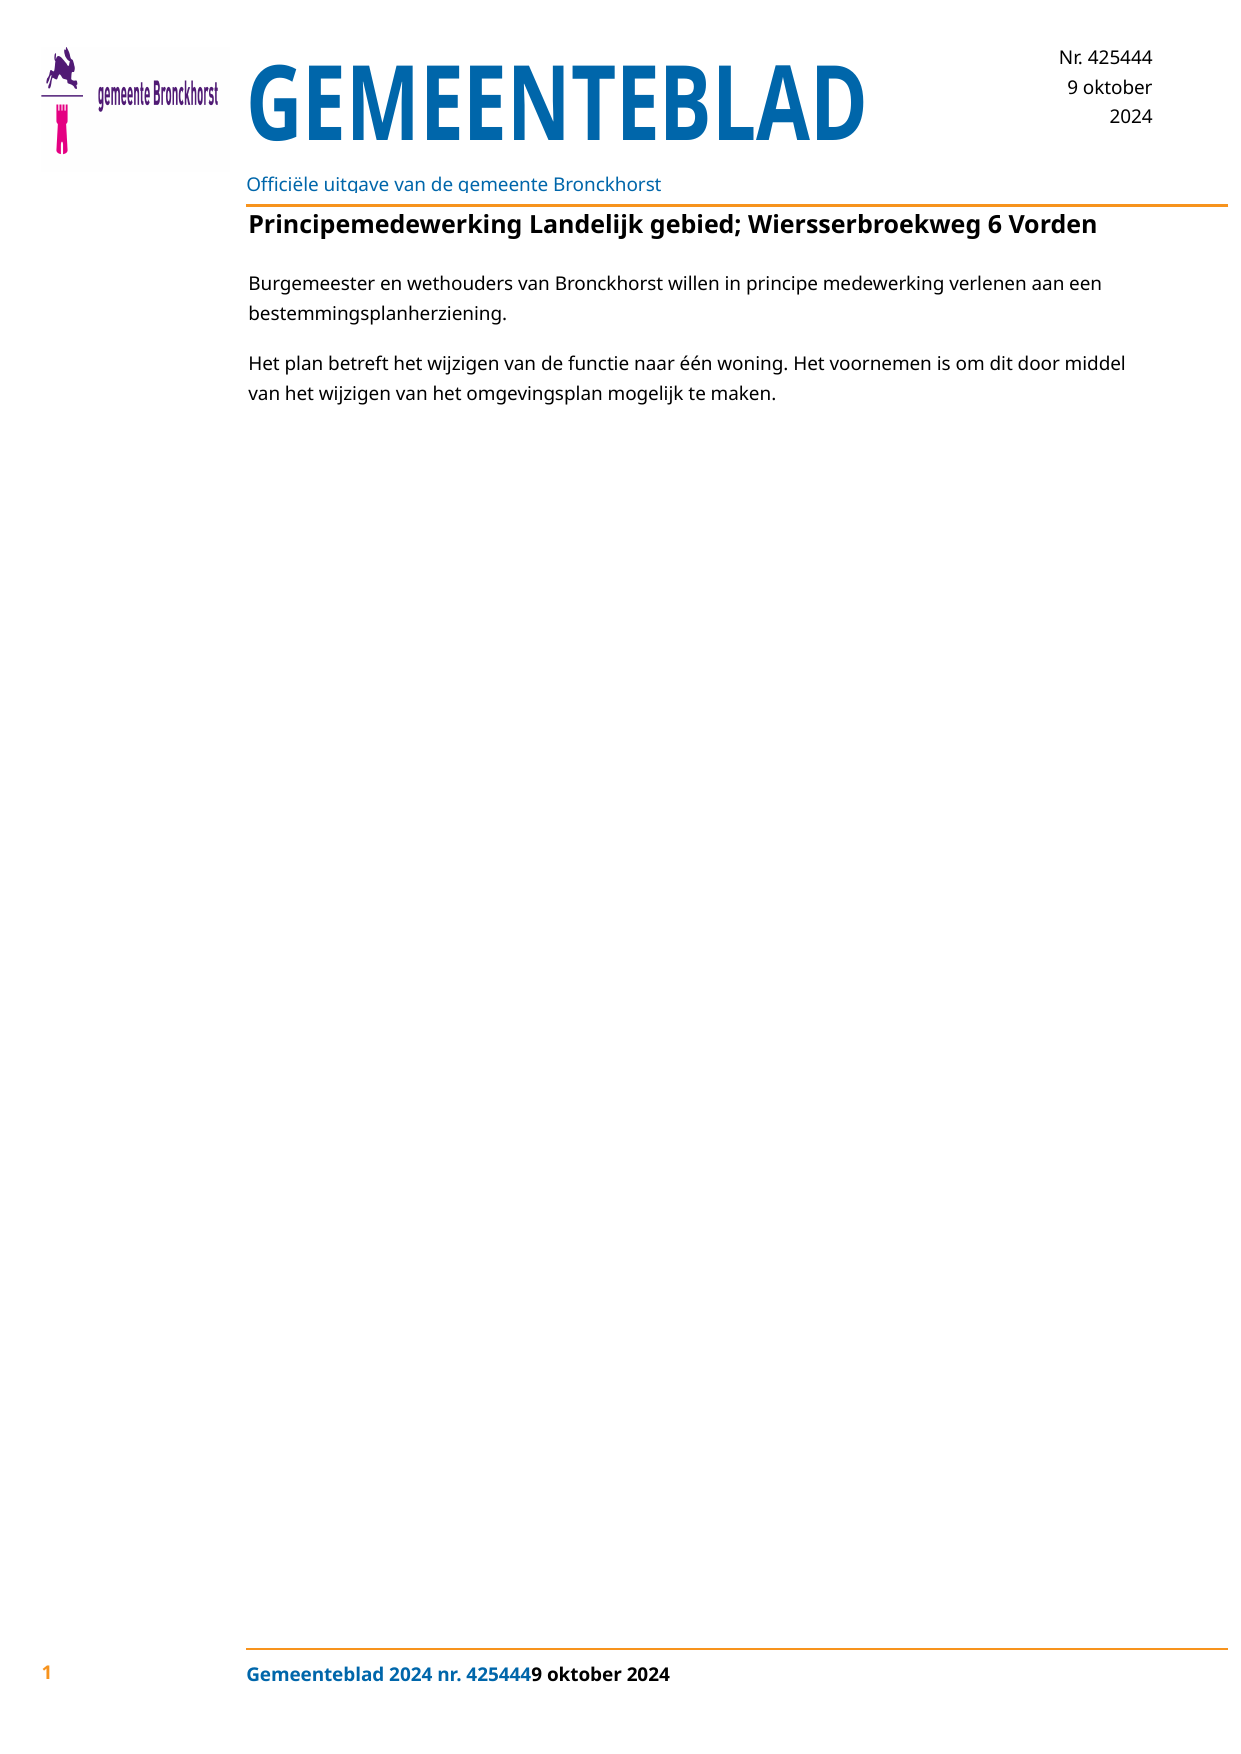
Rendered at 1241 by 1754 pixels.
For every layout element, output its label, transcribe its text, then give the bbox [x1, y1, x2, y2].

text Burgemeester en wethouders van Bronckhorst willen in principe medewerking verlenen aan een bestemmingsplanherziening. [248, 270, 1152, 326]
text Principemedewerking Landelijk gebied; Wiersserbroekweg 6 Vorden [248, 207, 1152, 241]
text Het plan betreft het wijzigen van de functie naar één woning. Het voornemen is om dit door middel van het wijzigen van het omgevingsplan mogelijk te maken. [248, 350, 1152, 406]
picture [41, 47, 231, 172]
